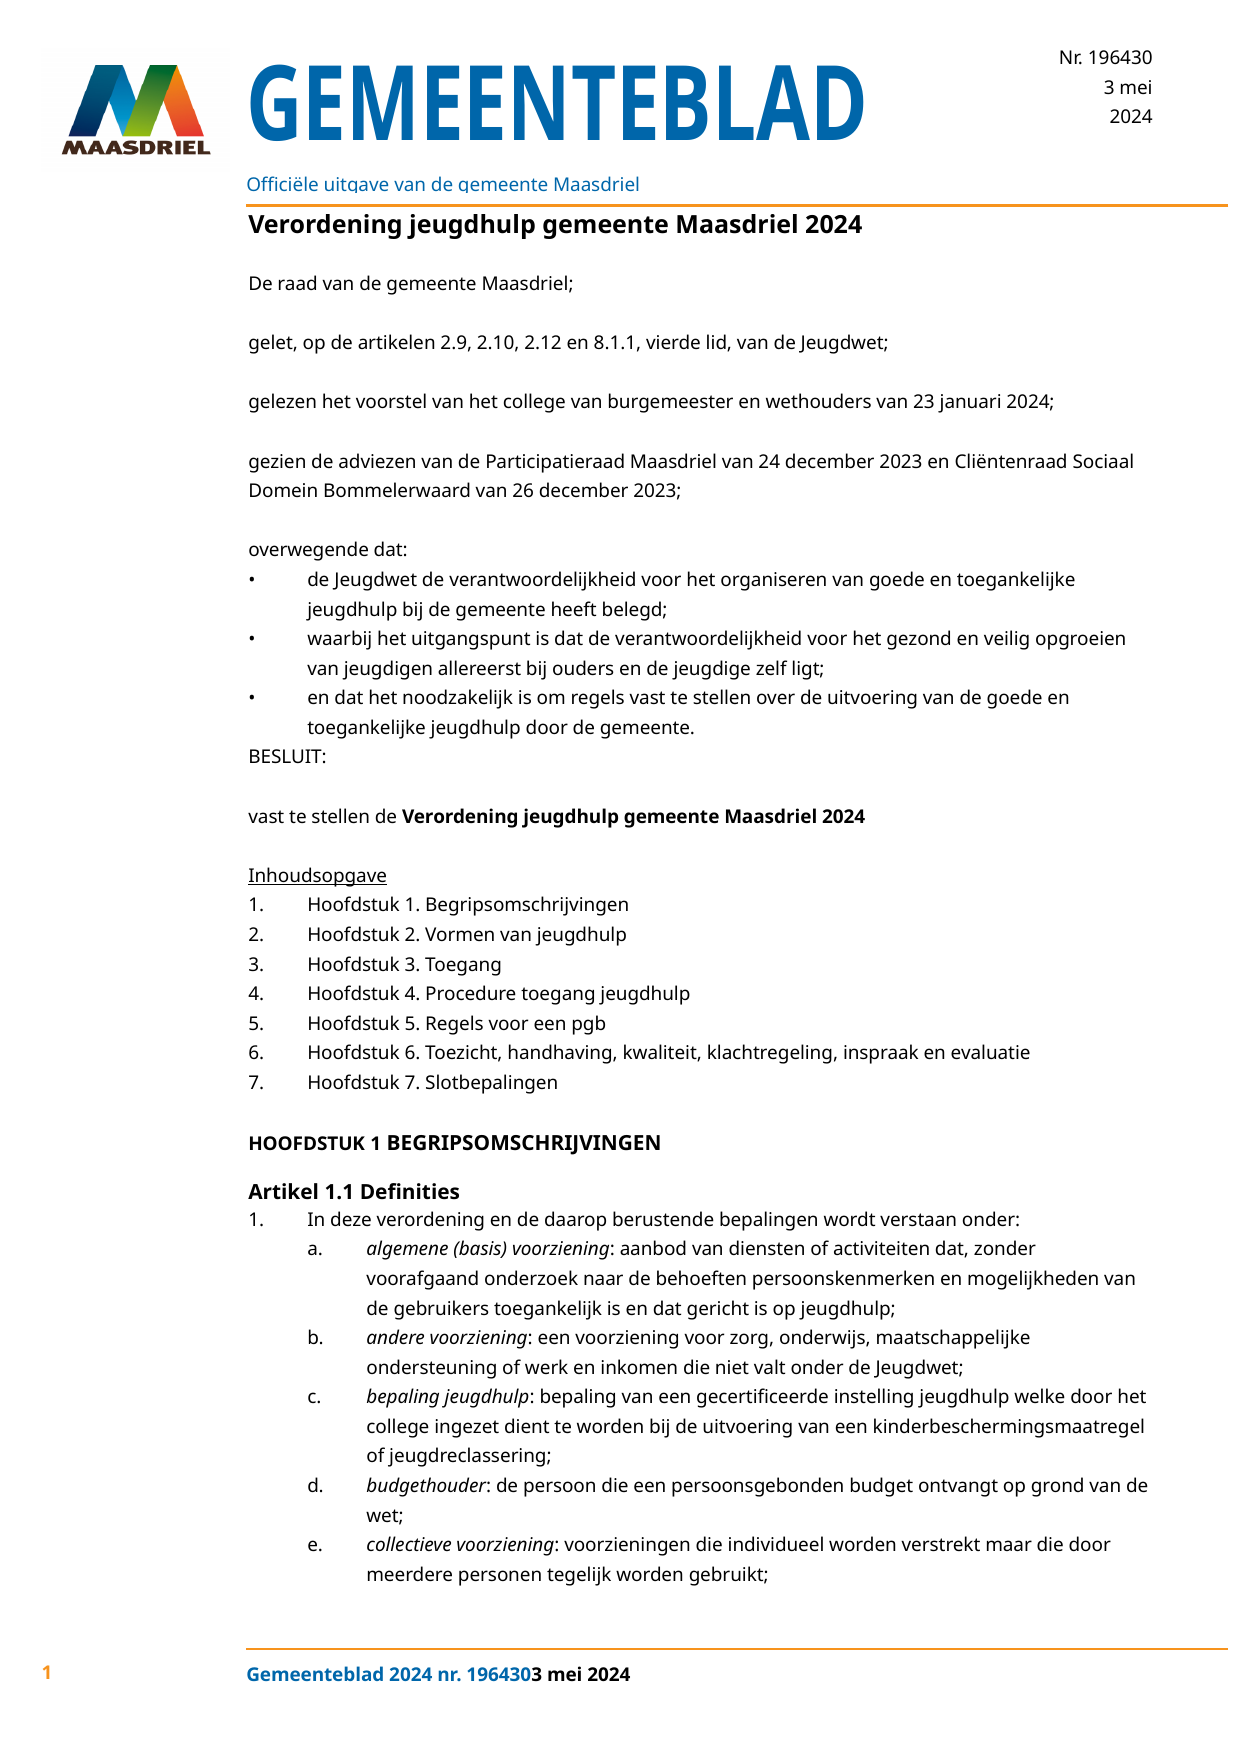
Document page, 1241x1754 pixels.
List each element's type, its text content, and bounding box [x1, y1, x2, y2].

list collectieve voorziening: voorzieningen die individueel worden verstrekt maar die door meerdere personen tegelijk worden gebruikt; [307, 1531, 1152, 1587]
text vast te stellen de Verordening jeugdhulp gemeente Maasdriel 2024 [248, 803, 1152, 828]
list algemene (basis) voorziening: aanbod van diensten of activiteiten dat, zonder voorafgaand onderzoek naar de behoeften persoonskenmerken en mogelijkheden van de gebruikers toegankelijk is en dat gericht is op jeugdhulp; [307, 1236, 1152, 1320]
list Hoofdstuk 5. Regels voor een pgb [248, 1010, 1152, 1036]
text Verordening jeugdhulp gemeente Maasdriel 2024 [248, 207, 1152, 241]
list Hoofdstuk 1. Begripsomschrijvingen [248, 892, 1152, 917]
text gelet, op de artikelen 2.9, 2.10, 2.12 en 8.1.1, vierde lid, van de Jeugdwet; [248, 329, 1152, 355]
text HOOFDSTUK 1 BEGRIPSOMSCHRIJVINGEN [248, 1128, 1152, 1157]
text gelezen het voorstel van het college van burgemeester en wethouders van 23 januari 2024; [248, 389, 1152, 414]
list budgethouder: de persoon die een persoonsgebonden budget ontvangt op grond van de wet; [307, 1472, 1152, 1527]
text Inhoudsopgave [248, 862, 1152, 888]
list bepaling jeugdhulp: bepaling van een gecertificeerde instelling jeugdhulp welke door het college ingezet dient te worden bij de uitvoering van een kinderbeschermingsmaatregel of jeugdreclassering; [307, 1383, 1152, 1468]
list Hoofdstuk 4. Procedure toegang jeugdhulp [248, 980, 1152, 1006]
list en dat het noodzakelijk is om regels vast te stellen over de uitvoering van de goede en toegankelijke jeugdhulp door de gemeente. [248, 684, 1152, 740]
list Hoofdstuk 3. Toegang [248, 951, 1152, 976]
text BESLUIT: [248, 744, 1152, 769]
list Hoofdstuk 6. Toezicht, handhaving, kwaliteit, klachtregeling, inspraak en evaluatie [248, 1039, 1152, 1065]
list andere voorziening: een voorziening voor zorg, onderwijs, maatschappelijke ondersteuning of werk en inkomen die niet valt onder de Jeugdwet; [307, 1324, 1152, 1379]
text Artikel 1.1 Definities [248, 1177, 1152, 1206]
list Hoofdstuk 7. Slotbepalingen [248, 1069, 1152, 1095]
list Hoofdstuk 2. Vormen van jeugdhulp [248, 921, 1152, 947]
text overwegende dat: [248, 537, 1152, 562]
list de Jeugdwet de verantwoordelijkheid voor het organiseren van goede en toegankelijke jeugdhulp bij de gemeente heeft belegd; [248, 566, 1152, 621]
list In deze verordening en de daarop berustende bepalingen wordt verstaan onder: [248, 1206, 1152, 1232]
picture [41, 47, 231, 172]
list waarbij het uitgangspunt is dat de verantwoordelijkheid voor het gezond en veilig opgroeien van jeugdigen allereerst bij ouders en de jeugdige zelf ligt; [248, 625, 1152, 681]
text De raad van de gemeente Maasdriel; [248, 270, 1152, 296]
text gezien de adviezen van de Participatieraad Maasdriel van 24 december 2023 en Cliëntenraad Sociaal Domein Bommelerwaard van 26 december 2023; [248, 448, 1152, 503]
